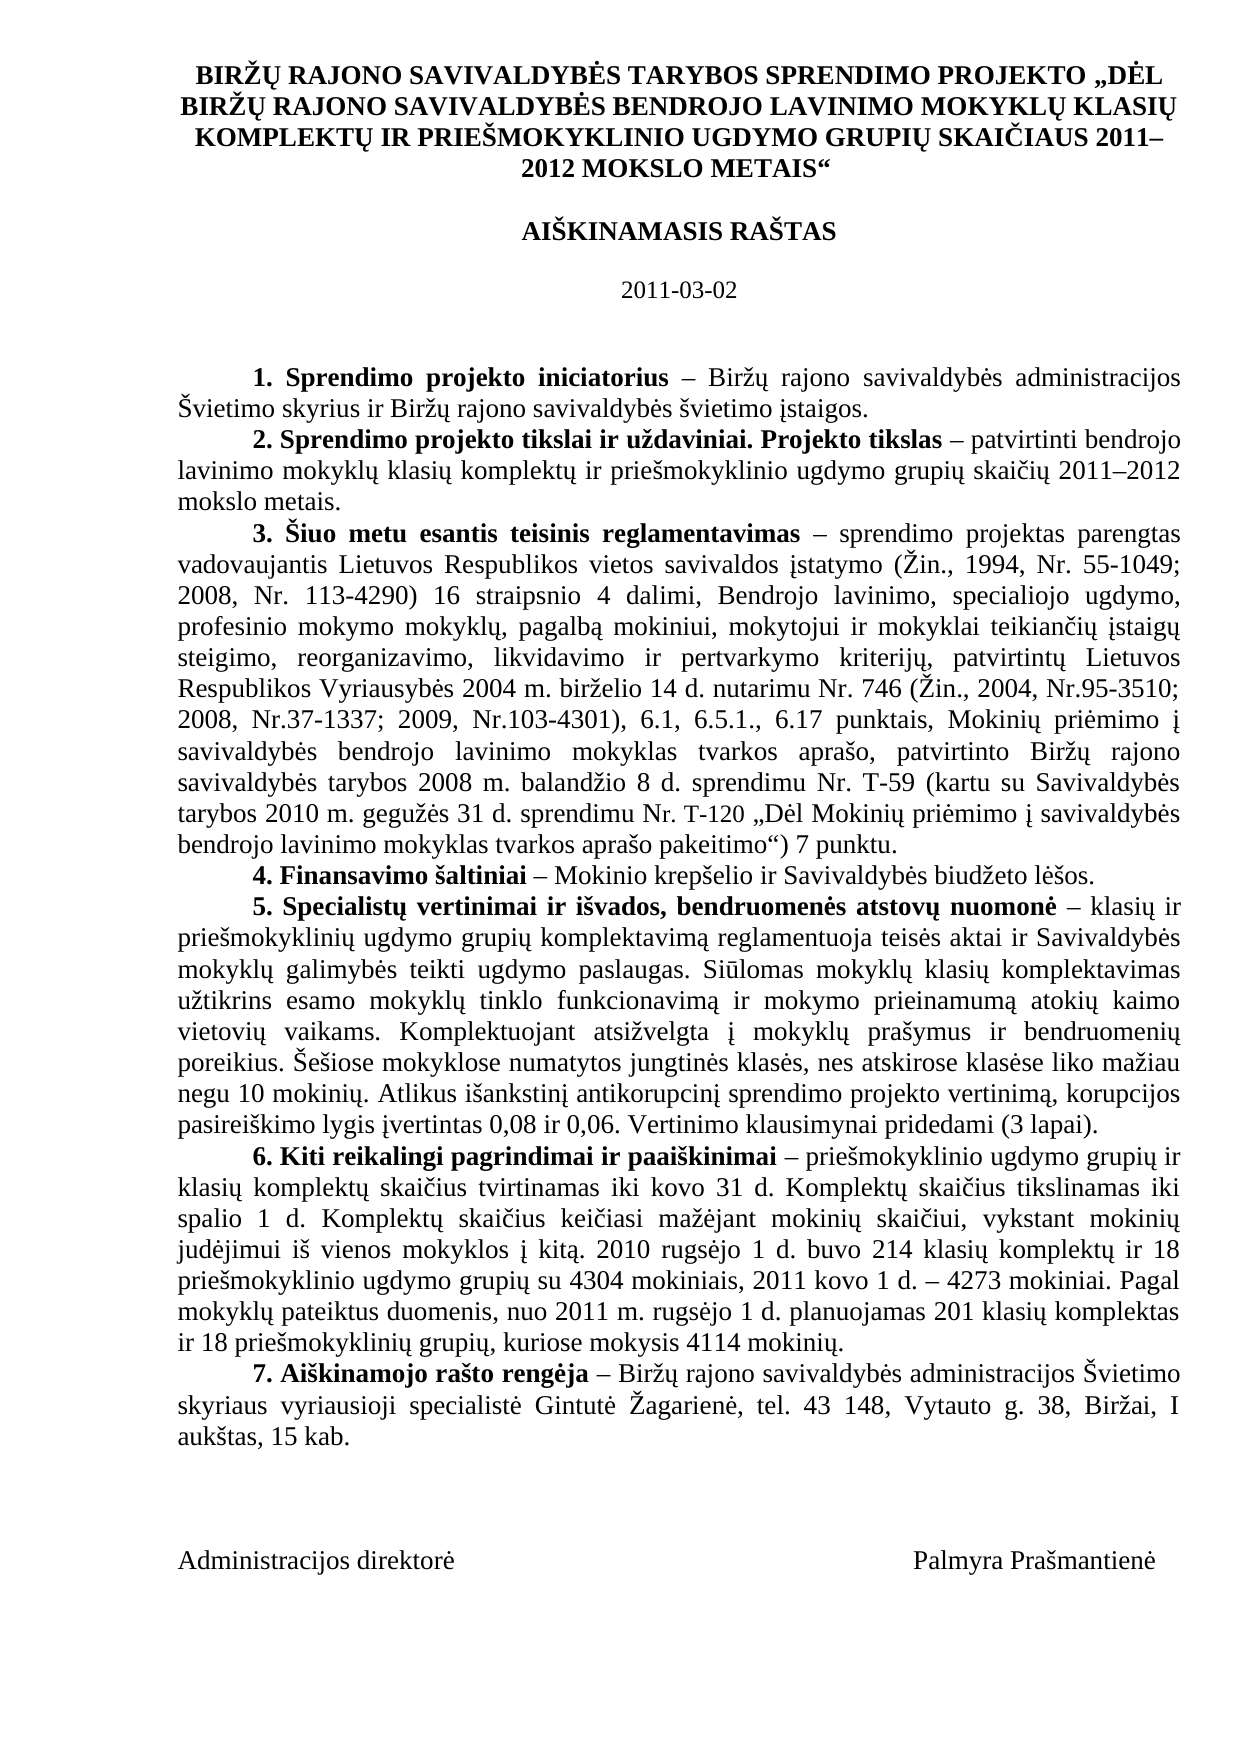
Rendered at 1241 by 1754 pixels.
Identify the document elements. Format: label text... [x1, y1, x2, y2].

text 6. Kiti reikalingi pagrindimai ir paaiškinimai – priešmokyklinio ugdymo grupių ir klasių komplektų skaičius tvirtinamas iki kovo 31 d. Komplektų skaičius tikslinamas iki spalio 1 d. Komplektų skaičius keičiasi mažėjant mokinių skaičiui, vykstant mokinių judėjimui iš vienos mokyklos į kitą. 2010 rugsėjo 1 d. buvo 214 klasių komplektų ir 18 priešmokyklinio ugdymo grupių su 4304 mokiniais, 2011 kovo 1 d. – 4273 mokiniai. Pagal mokyklų pateiktus duomenis, nuo 2011 m. rugsėjo 1 d. planuojamas 201 klasių komplektas ir 18 priešmokyklinių grupių, kuriose mokysis 4114 mokinių. [177, 1139, 1181, 1358]
text 7. Aiškinamojo rašto rengėja – Biržų rajono savivaldybės administracijos Švietimo skyriaus vyriausioji specialistė Gintutė Žagarienė, tel. 43 148, Vytauto g. 38, Biržai, I aukštas, 15 kab. [177, 1358, 1181, 1451]
text Administracijos direktorė Palmyra Prašmantienė [177, 1544, 1181, 1576]
text 2011-03-02 [177, 275, 1181, 303]
text 3. Šiuo metu esantis teisinis reglamentavimas – sprendimo projektas parengtas vadovaujantis Lietuvos Respublikos vietos savivaldos įstatymo (Žin., 1994, Nr. 55-1049; 2008, Nr. 113-4290) 16 straipsnio 4 dalimi, Bendrojo lavinimo, specialiojo ugdymo, profesinio mokymo mokyklų, pagalbą mokiniui, mokytojui ir mokyklai teikiančių įstaigų steigimo, reorganizavimo, likvidavimo ir pertvarkymo kriterijų, patvirtintų Lietuvos Respublikos Vyriausybės 2004 m. birželio 14 d. nutarimu Nr. 746 (Žin., 2004, Nr.95-3510; 2008, Nr.37-1337; 2009, Nr.103-4301), 6.1, 6.5.1., 6.17 punktais, Mokinių priėmimo į savivaldybės bendrojo lavinimo mokyklas tvarkos aprašo, patvirtinto Biržų rajono savivaldybės tarybos 2008 m. balandžio 8 d. sprendimu Nr. T-59 (kartu su Savivaldybės tarybos 2010 m. gegužės 31 d. sprendimu Nr. T-120 „Dėl Mokinių priėmimo į savivaldybės bendrojo lavinimo mokyklas tvarkos aprašo pakeitimo“) 7 punktu. [177, 517, 1181, 859]
text BIRŽŲ RAJONO SAVIVALDYBĖS TARYBOS SPRENDIMO PROJEKTO „DĖL BIRŽŲ RAJONO SAVIVALDYBĖS BENDROJO LAVINIMO MOKYKLŲ KLASIŲ KOMPLEKTŲ IR PRIEŠMOKYKLINIO UGDYMO GRUPIŲ SKAIČIAUS 2011–2012 MOKSLO METAIS“ [177, 59, 1181, 184]
text 5. Specialistų vertinimai ir išvados, bendruomenės atstovų nuomonė – klasių ir priešmokyklinių ugdymo grupių komplektavimą reglamentuoja teisės aktai ir Savivaldybės mokyklų galimybės teikti ugdymo paslaugas. Siūlomas mokyklų klasių komplektavimas užtikrins esamo mokyklų tinklo funkcionavimą ir mokymo prieinamumą atokių kaimo vietovių vaikams. Komplektuojant atsižvelgta į mokyklų prašymus ir bendruomenių poreikius. Šešiose mokyklose numatytos jungtinės klasės, nes atskirose klasėse liko mažiau negu 10 mokinių. Atlikus išankstinį antikorupcinį sprendimo projekto vertinimą, korupcijos pasireiškimo lygis įvertintas 0,08 ir 0,06. Vertinimo klausimynai pridedami (3 lapai). [177, 890, 1181, 1139]
text 4. Finansavimo šaltiniai – Mokinio krepšelio ir Savivaldybės biudžeto lėšos. [177, 859, 1181, 890]
text 1. Sprendimo projekto iniciatorius – Biržų rajono savivaldybės administracijos Švietimo skyrius ir Biržų rajono savivaldybės švietimo įstaigos. [177, 361, 1181, 423]
text AIŠKINAMASIS RAŠTAS [177, 215, 1181, 246]
text 2. Sprendimo projekto tikslai ir uždaviniai. Projekto tikslas – patvirtinti bendrojo lavinimo mokyklų klasių komplektų ir priešmokyklinio ugdymo grupių skaičių 2011–2012 mokslo metais. [177, 423, 1181, 517]
